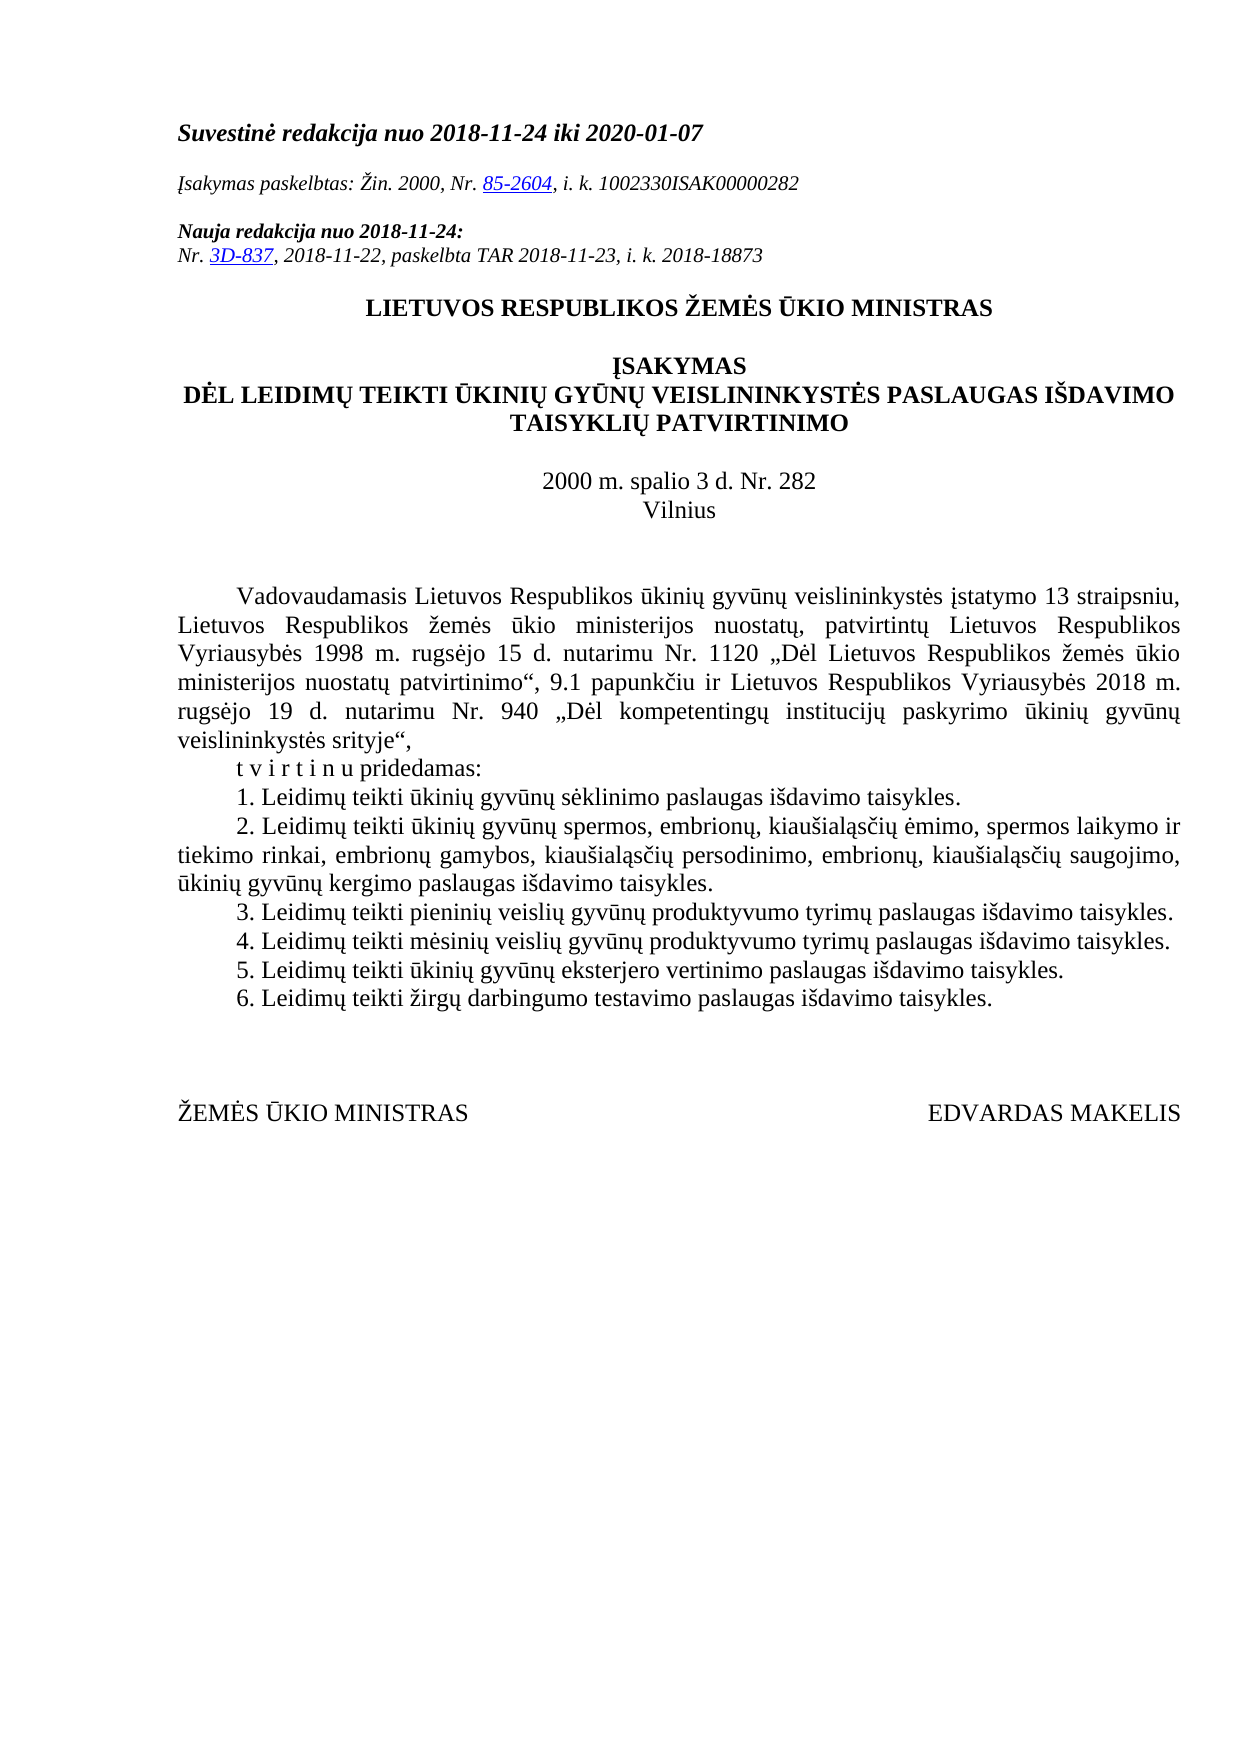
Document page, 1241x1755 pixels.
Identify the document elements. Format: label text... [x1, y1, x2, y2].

text LIETUVOS RESPUBLIKOS ŽEMĖS ŪKIO MINISTRAS [177, 293, 1181, 322]
text 2. Leidimų teikti ūkinių gyvūnų spermos, embrionų, kiaušialąsčių ėmimo, spermos laikymo ir tiekimo rinkai, embrionų gamybos, kiaušialąsčių persodinimo, embrionų, kiaušialąsčių saugojimo, ūkinių gyvūnų kergimo paslaugas išdavimo taisykles. [177, 811, 1181, 897]
text 6. Leidimų teikti žirgų darbingumo testavimo paslaugas išdavimo taisykles. [177, 983, 1181, 1012]
text Vilnius [177, 495, 1181, 523]
text 1. Leidimų teikti ūkinių gyvūnų sėklinimo paslaugas išdavimo taisykles. [177, 782, 1181, 811]
text t v i r t i n u pridedamas: [177, 753, 1181, 782]
text 5. Leidimų teikti ūkinių gyvūnų eksterjero vertinimo paslaugas išdavimo taisykles. [177, 955, 1181, 983]
text Nauja redakcija nuo 2018-11-24: [177, 219, 1181, 243]
text Suvestinė redakcija nuo 2018-11-24 iki 2020-01-07 [177, 118, 1181, 147]
text ŽEMĖS ŪKIO MINISTRAS EDVARDAS MAKELIS [177, 1098, 1181, 1127]
text ĮSAKYMAS [177, 351, 1181, 380]
text Vadovaudamasis Lietuvos Respublikos ūkinių gyvūnų veislininkystės įstatymo 13 straipsniu, Lietuvos Respublikos žemės ūkio ministerijos nuostatų, patvirtintų Lietuvos Respublikos Vyriausybės 1998 m. rugsėjo 15 d. nutarimu Nr. 1120 „Dėl Lietuvos Respublikos žemės ūkio ministerijos nuostatų patvirtinimo“, 9.1 papunkčiu ir Lietuvos Respublikos Vyriausybės 2018 m. rugsėjo 19 d. nutarimu Nr. 940 „Dėl kompetentingų institucijų paskyrimo ūkinių gyvūnų veislininkystės srityje“, [177, 581, 1181, 753]
text 2000 m. spalio 3 d. Nr. 282 [177, 466, 1181, 495]
text 4. Leidimų teikti mėsinių veislių gyvūnų produktyvumo tyrimų paslaugas išdavimo taisykles. [177, 926, 1181, 955]
text Įsakymas paskelbtas: Žin. 2000, Nr. 85-2604, i. k. 1002330ISAK00000282 [177, 171, 1181, 195]
text DĖL LEIDIMŲ TEIKTI ŪKINIŲ GYŪNŲ VEISLININKYSTĖS PASLAUGAS IŠDAVIMO TAISYKLIŲ PATVIRTINIMO [177, 380, 1181, 437]
text 3. Leidimų teikti pieninių veislių gyvūnų produktyvumo tyrimų paslaugas išdavimo taisykles. [177, 897, 1181, 926]
text Nr. 3D-837, 2018-11-22, paskelbta TAR 2018-11-23, i. k. 2018-18873 [177, 243, 1181, 267]
